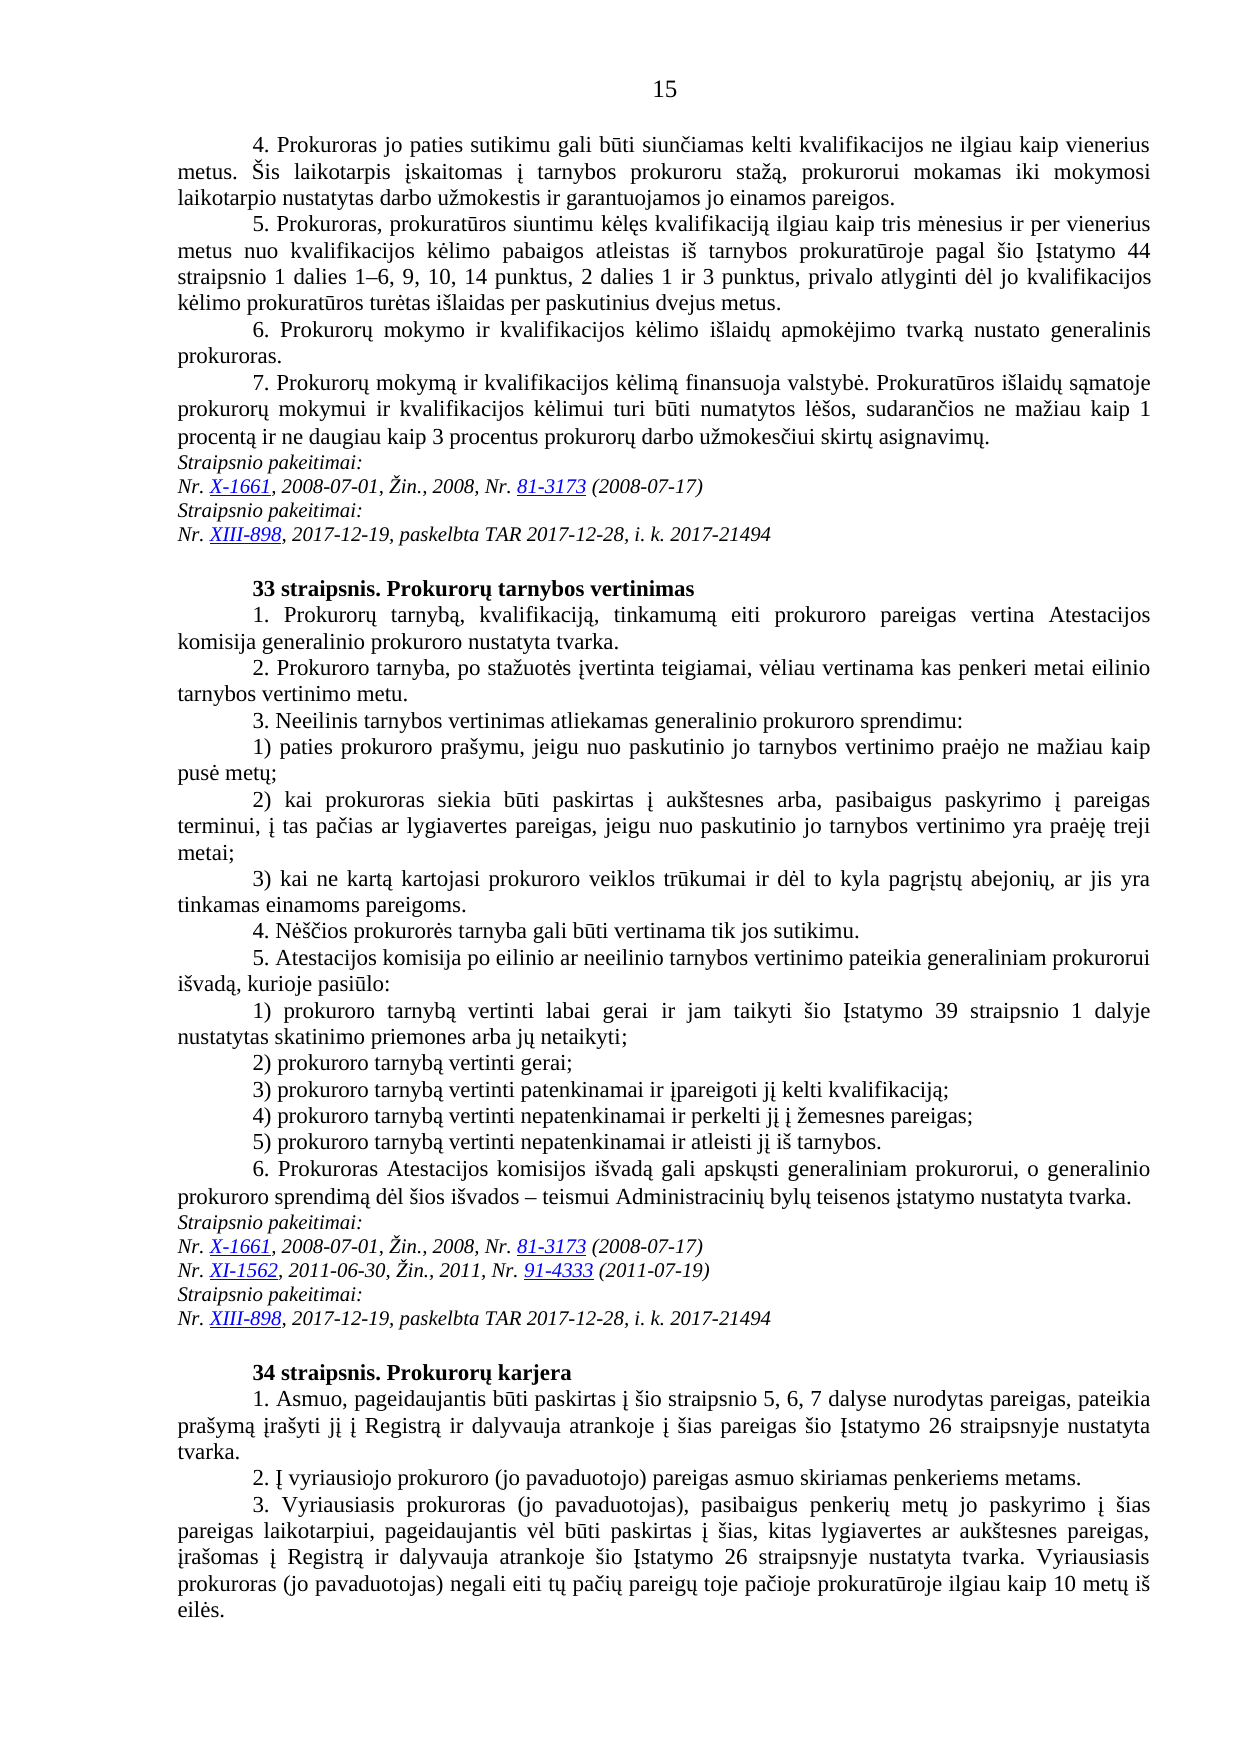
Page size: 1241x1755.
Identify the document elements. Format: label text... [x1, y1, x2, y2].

text 34 straipsnis. Prokurorų karjera [177, 1359, 1152, 1385]
text 3) prokuroro tarnybą vertinti patenkinamai ir įpareigoti jį kelti kvalifikaciją; [177, 1076, 1152, 1102]
text 2. Prokuroro tarnyba, po stažuotės įvertinta teigiamai, vėliau vertinama kas penkeri metai eilinio tarnybos vertinimo metu. [177, 654, 1152, 707]
text 4. Nėščios prokurorės tarnyba gali būti vertinama tik jos sutikimu. [177, 918, 1152, 944]
text 1. Prokurorų tarnybą, kvalifikaciją, tinkamumą eiti prokuroro pareigas vertina Atestacijos komisija generalinio prokuroro nustatyta tvarka. [177, 601, 1152, 654]
text 2) kai prokuroras siekia būti paskirtas į aukštesnes arba, pasibaigus paskyrimo į pareigas terminui, į tas pačias ar lygiavertes pareigas, jeigu nuo paskutinio jo tarnybos vertinimo yra praėję treji metai; [177, 786, 1152, 865]
text 1. Asmuo, pageidaujantis būti paskirtas į šio straipsnio 5, 6, 7 dalyse nurodytas pareigas, pateikia prašymą įrašyti jį į Registrą ir dalyvauja atrankoje į šias pareigas šio Įstatymo 26 straipsnyje nustatyta tvarka. [177, 1385, 1152, 1464]
text Straipsnio pakeitimai: [177, 450, 1152, 474]
text 4) prokuroro tarnybą vertinti nepatenkinamai ir perkelti jį į žemesnes pareigas; [177, 1102, 1152, 1128]
text Nr. XIII-898, 2017-12-19, paskelbta TAR 2017-12-28, i. k. 2017-21494 [177, 522, 1152, 546]
text 3. Vyriausiasis prokuroras (jo pavaduotojas), pasibaigus penkerių metų jo paskyrimo į šias pareigas laikotarpiui, pageidaujantis vėl būti paskirtas į šias, kitas lygiavertes ar aukštesnes pareigas, įrašomas į Registrą ir dalyvauja atrankoje šio Įstatymo 26 straipsnyje nustatyta tvarka. Vyriausiasis prokuroras (jo pavaduotojas) negali eiti tų pačių pareigų toje pačioje prokuratūroje ilgiau kaip 10 metų iš eilės. [177, 1491, 1152, 1622]
text 5. Prokuroras, prokuratūros siuntimu kėlęs kvalifikaciją ilgiau kaip tris mėnesius ir per vienerius metus nuo kvalifikacijos kėlimo pabaigos atleistas iš tarnybos prokuratūroje pagal šio Įstatymo 44 straipsnio 1 dalies 1–6, 9, 10, 14 punktus, 2 dalies 1 ir 3 punktus, privalo atlyginti dėl jo kvalifikacijos kėlimo prokuratūros turėtas išlaidas per paskutinius dvejus metus. [177, 210, 1152, 316]
text Straipsnio pakeitimai: [177, 1282, 1152, 1306]
text 5) prokuroro tarnybą vertinti nepatenkinamai ir atleisti jį iš tarnybos. [177, 1128, 1152, 1155]
text Nr. XI-1562, 2011-06-30, Žin., 2011, Nr. 91-4333 (2011-07-19) [177, 1258, 1152, 1282]
text Nr. X-1661, 2008-07-01, Žin., 2008, Nr. 81-3173 (2008-07-17) [177, 1234, 1152, 1258]
text 2. Į vyriausiojo prokuroro (jo pavaduotojo) pareigas asmuo skiriamas penkeriems metams. [177, 1464, 1152, 1491]
text 33 straipsnis. Prokurorų tarnybos vertinimas [177, 575, 1152, 601]
text 4. Prokuroras jo paties sutikimu gali būti siunčiamas kelti kvalifikacijos ne ilgiau kaip vienerius metus. Šis laikotarpis įskaitomas į tarnybos prokuroru stažą, prokurorui mokamas iki mokymosi laikotarpio nustatytas darbo užmokestis ir garantuojamos jo einamos pareigos. [177, 131, 1152, 210]
text Nr. X-1661, 2008-07-01, Žin., 2008, Nr. 81-3173 (2008-07-17) [177, 474, 1152, 498]
text 5. Atestacijos komisija po eilinio ar neeilinio tarnybos vertinimo pateikia generaliniam prokurorui išvadą, kurioje pasiūlo: [177, 944, 1152, 997]
text Nr. XIII-898, 2017-12-19, paskelbta TAR 2017-12-28, i. k. 2017-21494 [177, 1306, 1152, 1330]
text 3) kai ne kartą kartojasi prokuroro veiklos trūkumai ir dėl to kyla pagrįstų abejonių, ar jis yra tinkamas einamoms pareigoms. [177, 865, 1152, 918]
text 1) paties prokuroro prašymu, jeigu nuo paskutinio jo tarnybos vertinimo praėjo ne mažiau kaip pusė metų; [177, 733, 1152, 786]
text 6. Prokuroras Atestacijos komisijos išvadą gali apskųsti generaliniam prokurorui, o generalinio prokuroro sprendimą dėl šios išvados – teismui Administracinių bylų teisenos įstatymo nustatyta tvarka. [177, 1155, 1152, 1210]
text Straipsnio pakeitimai: [177, 1210, 1152, 1234]
text 6. Prokurorų mokymo ir kvalifikacijos kėlimo išlaidų apmokėjimo tvarką nustato generalinis prokuroras. [177, 316, 1152, 368]
text 2) prokuroro tarnybą vertinti gerai; [177, 1049, 1152, 1076]
text 3. Neeilinis tarnybos vertinimas atliekamas generalinio prokuroro sprendimu: [177, 707, 1152, 733]
text 1) prokuroro tarnybą vertinti labai gerai ir jam taikyti šio Įstatymo 39 straipsnio 1 dalyje nustatytas skatinimo priemones arba jų netaikyti; [177, 997, 1152, 1049]
text Straipsnio pakeitimai: [177, 498, 1152, 522]
text 7. Prokurorų mokymą ir kvalifikacijos kėlimą finansuoja valstybė. Prokuratūros išlaidų sąmatoje prokurorų mokymui ir kvalifikacijos kėlimui turi būti numatytos lėšos, sudarančios ne mažiau kaip 1 procentą ir ne daugiau kaip 3 procentus prokurorų darbo užmokesčiui skirtų asignavimų. [177, 368, 1152, 450]
